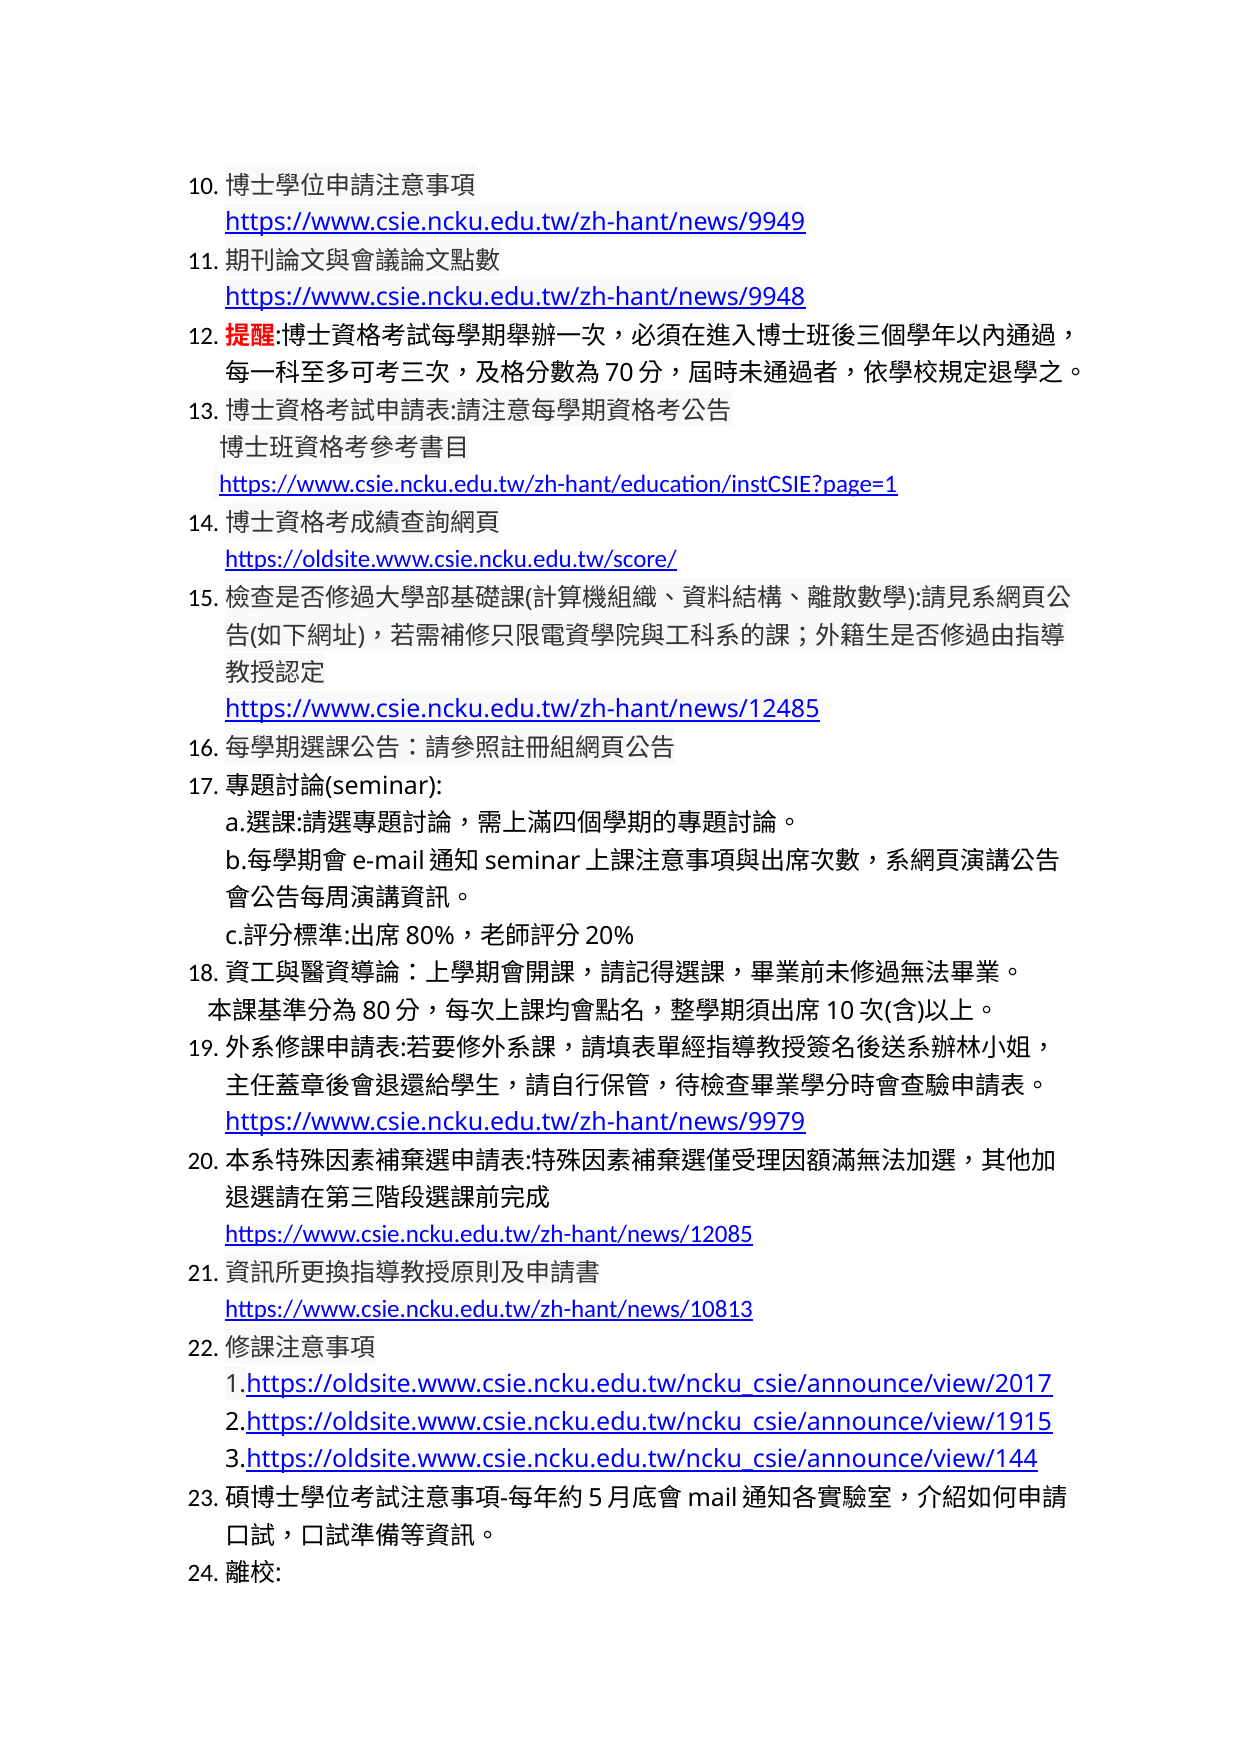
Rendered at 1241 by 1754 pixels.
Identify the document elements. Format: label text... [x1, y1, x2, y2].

list 博士學位申請注意事項 [187, 164, 1078, 202]
list 修課注意事項 [187, 1327, 1078, 1364]
list 資訊所更換指導教授原則及申請書 [187, 1252, 1078, 1289]
list 1.https://oldsite.www.csie.ncku.edu.tw/ncku_csie/announce/view/2017 [225, 1364, 1078, 1402]
list https://www.csie.ncku.edu.tw/zh-hant/news/12485 [225, 689, 1078, 727]
list 本系特殊因素補棄選申請表:特殊因素補棄選僅受理因額滿無法加選，其他加退選請在第三階段選課前完成 [187, 1139, 1078, 1214]
text 博士班資格考參考書目 [212, 427, 1078, 464]
list https://www.csie.ncku.edu.tw/zh-hant/news/10813 [225, 1289, 1078, 1327]
list 檢查是否修過大學部基礎課(計算機組織、資料結構、離散數學):請見系網頁公告(如下網址)，若需補修只限電資學院與工科系的課；外籍生是否修過由指導教授認定 [187, 577, 1078, 689]
text 本課基準分為80分，每次上課均會點名，整學期須出席10次(含)以上。 [187, 989, 1078, 1027]
list 3.https://oldsite.www.csie.ncku.edu.tw/ncku_csie/announce/view/144 [225, 1439, 1078, 1477]
list 博士資格考試申請表:請注意每學期資格考公告 [187, 389, 1078, 427]
list https://www.csie.ncku.edu.tw/zh-hant/news/9949 [225, 202, 1078, 239]
list https://www.csie.ncku.edu.tw/zh-hant/news/9948 [225, 277, 1078, 314]
list 博士資格考成績查詢網頁 [187, 502, 1078, 539]
list 2.https://oldsite.www.csie.ncku.edu.tw/ncku_csie/announce/view/1915 [225, 1402, 1078, 1439]
list https://oldsite.www.csie.ncku.edu.tw/score/ [225, 539, 1078, 577]
list b.每學期會e-mail通知seminar上課注意事項與出席次數，系網頁演講公告會公告每周演講資訊。 [225, 839, 1078, 914]
list 外系修課申請表:若要修外系課，請填表單經指導教授簽名後送系辦林小姐，主任蓋章後會退還給學生，請自行保管，待檢查畢業學分時會查驗申請表。 [187, 1027, 1078, 1102]
list a.選課:請選專題討論，需上滿四個學期的專題討論。 [225, 802, 1078, 839]
list c.評分標準:出席80%，老師評分20% [225, 914, 1078, 952]
text https://www.csie.ncku.edu.tw/zh-hant/education/instCSIE?page=1 [212, 464, 1078, 502]
list 離校: [187, 1552, 1078, 1589]
list https://www.csie.ncku.edu.tw/zh-hant/news/12085 [225, 1214, 1078, 1252]
list 提醒:博士資格考試每學期舉辦一次，必須在進入博士班後三個學年以內通過，每一科至多可考三次，及格分數為70分，屆時未通過者，依學校規定退學之。 [187, 314, 1078, 389]
list 專題討論(seminar): [187, 764, 1078, 802]
list 每學期選課公告：請參照註冊組網頁公告 [187, 727, 1078, 764]
list 期刊論文與會議論文點數 [187, 239, 1078, 277]
list 資工與醫資導論：上學期會開課，請記得選課，畢業前未修過無法畢業。 [187, 952, 1078, 989]
list 碩博士學位考試注意事項-每年約5月底會mail通知各實驗室，介紹如何申請口試，口試準備等資訊。 [187, 1477, 1078, 1552]
list https://www.csie.ncku.edu.tw/zh-hant/news/9979 [225, 1102, 1078, 1139]
